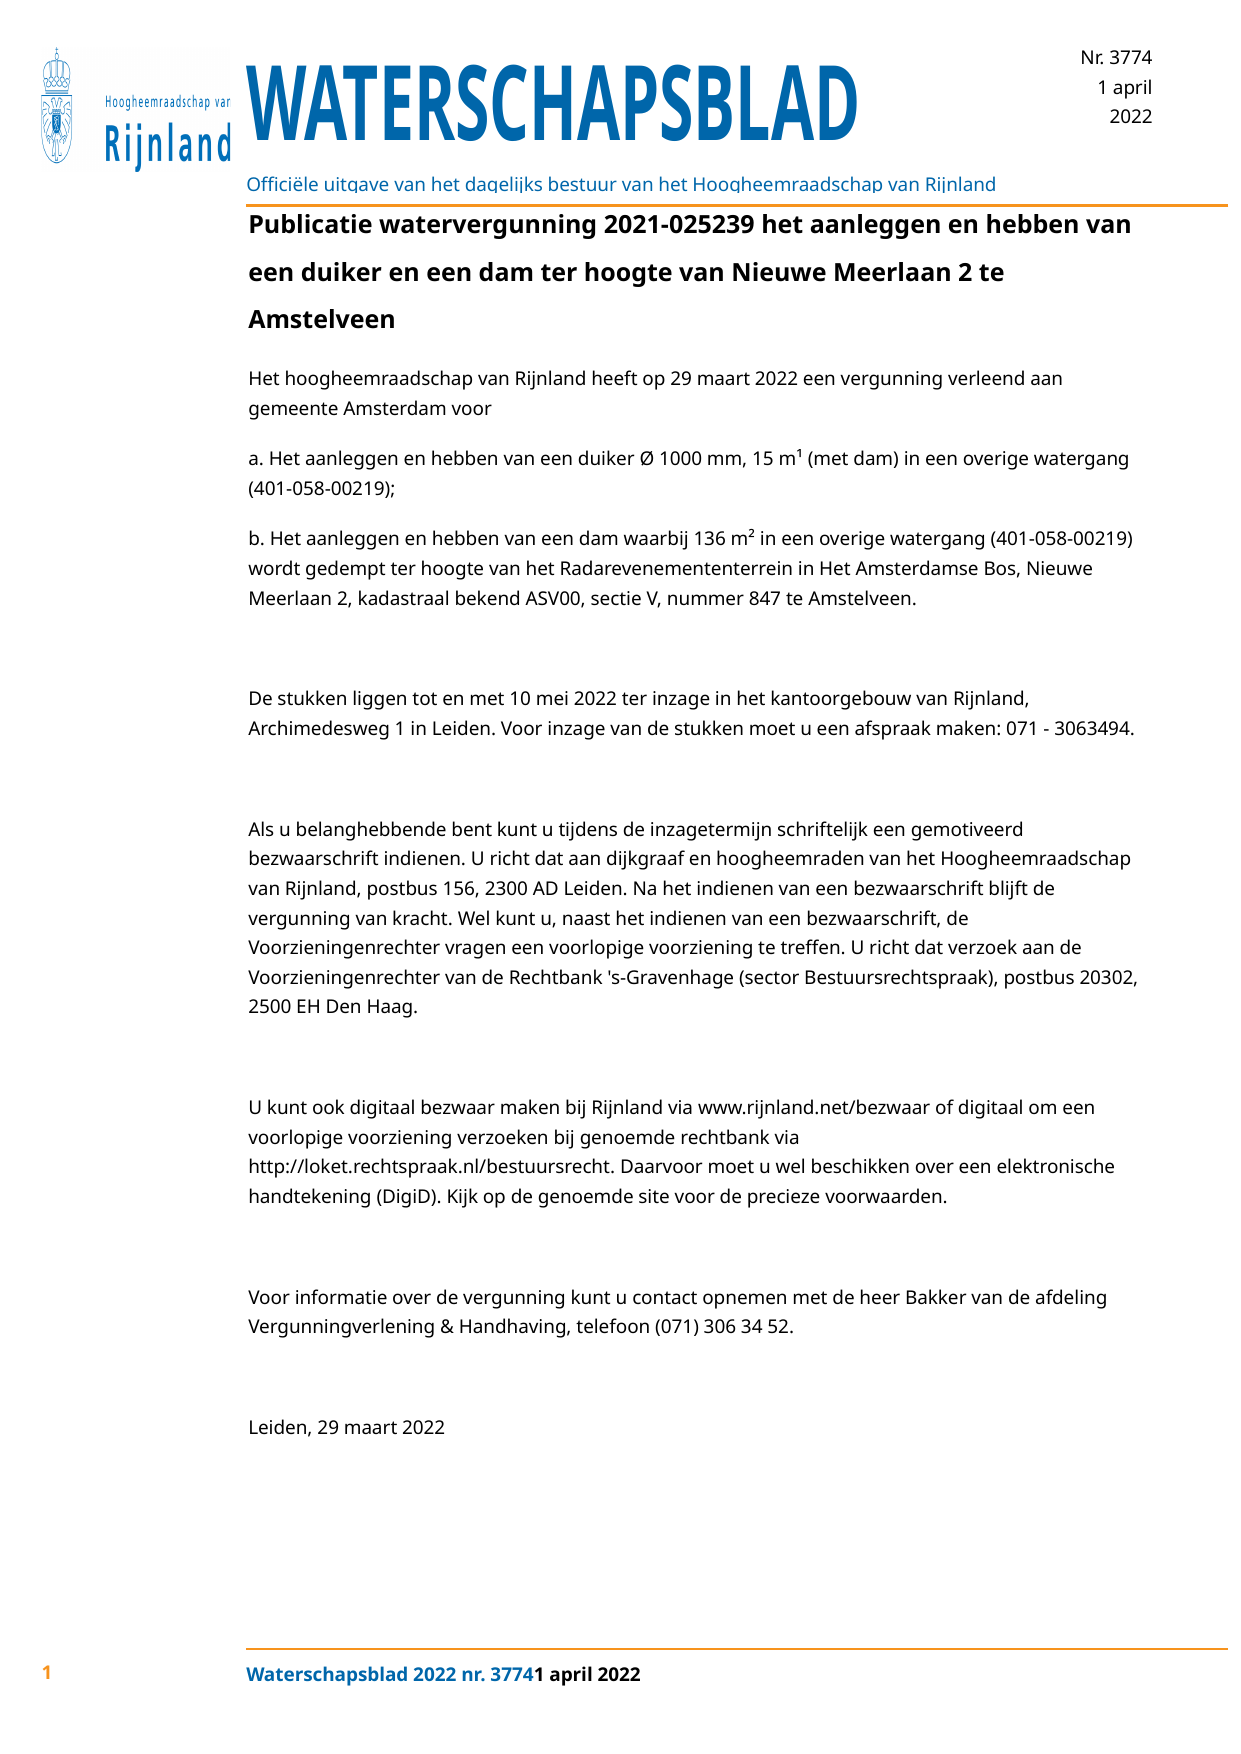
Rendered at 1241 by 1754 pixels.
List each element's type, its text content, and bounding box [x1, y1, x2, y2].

text a. Het aanleggen en hebben van een duiker Ø 1000 mm, 15 m¹ (met dam) in een overige watergang (401-058-00219); [248, 446, 1152, 501]
picture [41, 47, 231, 172]
text b. Het aanleggen en hebben van een dam waarbij 136 m² in een overige watergang (401-058-00219) wordt gedempt ter hoogte van het Radarevenemententerrein in Het Amsterdamse Bos, Nieuwe Meerlaan 2, kadastraal bekend ASV00, sectie V, nummer 847 te Amstelveen. [248, 526, 1152, 610]
text Voor informatie over de vergunning kunt u contact opnemen met de heer Bakker van de afdeling Vergunningverlening & Handhaving, telefoon (071) 306 34 52. [248, 1284, 1152, 1339]
text Leiden, 29 maart 2022 [248, 1414, 1152, 1440]
text Als u belanghebbende bent kunt u tijdens de inzagetermijn schriftelijk een gemotiveerd bezwaarschrift indienen. U richt dat aan dijkgraaf en hoogheemraden van het Hoogheemraadschap van Rijnland, postbus 156, 2300 AD Leiden. Na het indienen van een bezwaarschrift blijft de vergunning van kracht. Wel kunt u, naast het indienen van een bezwaarschrift, de Voorzieningenrechter vragen een voorlopige voorziening te treffen. U richt dat verzoek aan de Voorzieningenrechter van de Rechtbank 's-Gravenhage (sector Bestuursrechtspraak), postbus 20302, 2500 EH Den Haag. [248, 816, 1152, 1019]
text De stukken liggen tot en met 10 mei 2022 ter inzage in het kantoorgebouw van Rijnland, Archimedesweg 1 in Leiden. Voor inzage van de stukken moet u een afspraak maken: 071 - 3063494. [248, 686, 1152, 741]
text U kunt ook digitaal bezwaar maken bij Rijnland via www.rijnland.net/bezwaar of digitaal om een voorlopige voorziening verzoeken bij genoemde rechtbank via http://loket.rechtspraak.nl/bestuursrecht. Daarvoor moet u wel beschikken over een elektronische handtekening (DigiD). Kijk op de genoemde site voor de precieze voorwaarden. [248, 1094, 1152, 1209]
text Het hoogheemraadschap van Rijnland heeft op 29 maart 2022 een vergunning verleend aan gemeente Amsterdam voor [248, 366, 1152, 421]
text Publicatie watervergunning 2021-025239 het aanleggen en hebben van een duiker en een dam ter hoogte van Nieuwe Meerlaan 2 te Amstelveen [248, 207, 1152, 336]
